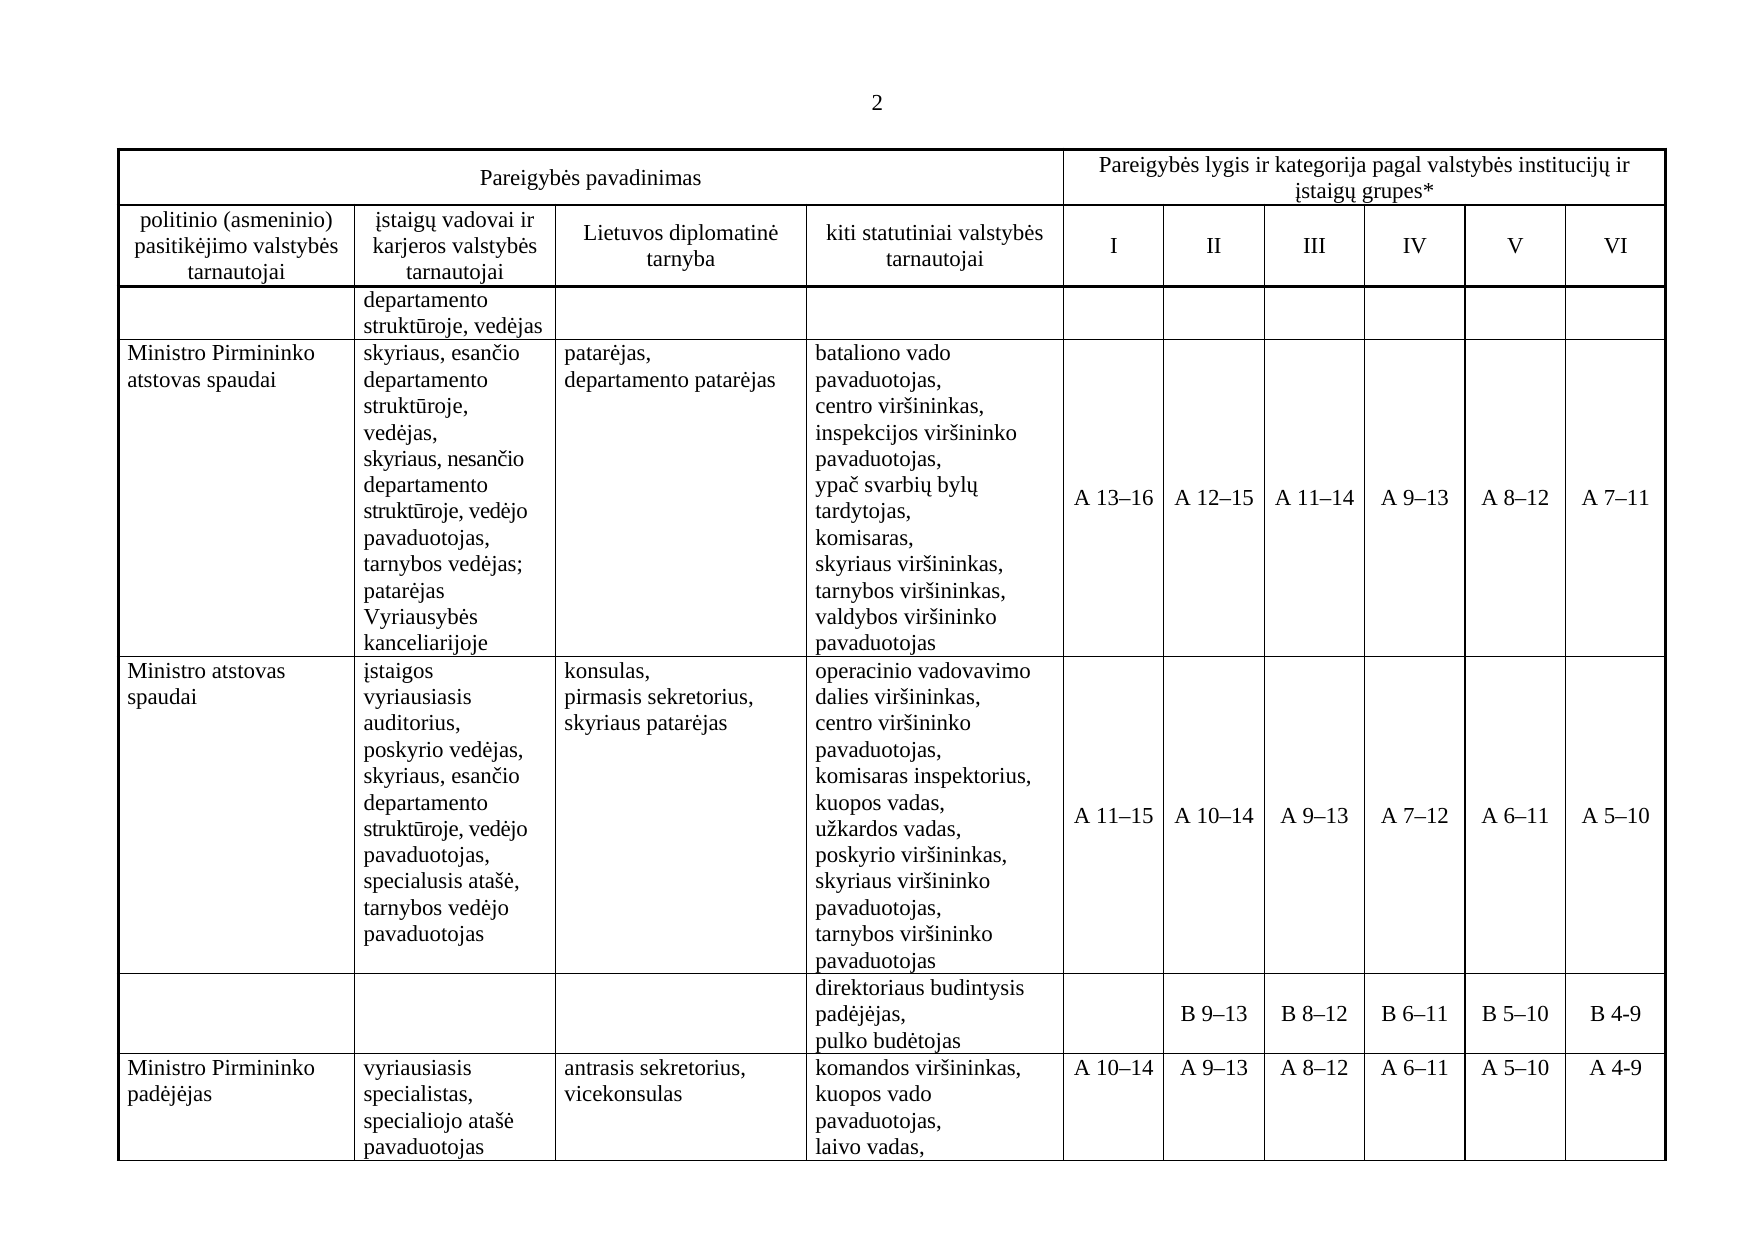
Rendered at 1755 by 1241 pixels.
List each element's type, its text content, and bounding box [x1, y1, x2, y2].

table_cell skyriaus, esančio departamento struktūroje, vedėjas, skyriaus, nesančio departamento struktūroje, vedėjo pavaduotojas, tarnybos vedėjas; patarėjas Vyriausybės kanceliarijoje [355, 340, 555, 656]
table_cell politinio (asmeninio) pasitikėjimo valstybės tarnautojai [120, 206, 354, 285]
table_cell A 10–14 [1064, 1054, 1163, 1159]
table_cell įstaigos vyriausiasis auditorius, poskyrio vedėjas, skyriaus, esančio departamento struktūroje, vedėjo pavaduotojas, specialusis atašė, tarnybos vedėjo pavaduotojas [355, 657, 555, 973]
table_cell [1164, 288, 1264, 338]
table_cell A 5–10 [1466, 1054, 1565, 1159]
table_cell patarėjas, departamento patarėjas [556, 340, 806, 656]
table_cell [120, 974, 354, 1053]
table_cell II [1164, 206, 1264, 285]
table_cell B 9–13 [1164, 974, 1264, 1053]
table_cell Lietuvos diplomatinė tarnyba [556, 206, 806, 285]
table_header Pareigybės lygis ir kategorija pagal valstybės institucijų ir įstaigų grupes* [1064, 151, 1664, 203]
table_cell A 9–13 [1164, 1054, 1264, 1159]
table_cell A 6–11 [1365, 1054, 1464, 1159]
table_cell A 6–11 [1466, 657, 1565, 973]
table_cell konsulas, pirmasis sekretorius, skyriaus patarėjas [556, 657, 806, 973]
table_cell [1064, 288, 1163, 338]
table_cell įstaigų vadovai ir karjeros valstybės tarnautojai [355, 206, 555, 285]
table_cell VI [1566, 206, 1664, 285]
table_header Pareigybės pavadinimas [120, 151, 1063, 203]
table_cell A 9–13 [1265, 657, 1364, 973]
table_cell I [1064, 206, 1163, 285]
table_cell IV [1365, 206, 1464, 285]
table_cell [120, 288, 354, 338]
table_cell departamento struktūroje, vedėjas [355, 288, 555, 338]
table_cell A 5–10 [1566, 657, 1664, 973]
table_cell [1566, 288, 1664, 338]
table_cell bataliono vado pavaduotojas, centro viršininkas, inspekcijos viršininko pavaduotojas, ypač svarbių bylų tardytojas, komisaras, skyriaus viršininkas, tarnybos viršininkas, valdybos viršininko pavaduotojas [807, 340, 1063, 656]
table_cell A 13–16 [1064, 340, 1163, 656]
table_cell [1365, 288, 1464, 338]
table_cell A 12–15 [1164, 340, 1264, 656]
table_cell A 11–15 [1064, 657, 1163, 973]
table_cell A 10–14 [1164, 657, 1264, 973]
table_cell B 5–10 [1466, 974, 1565, 1053]
table_cell A 8–12 [1265, 1054, 1364, 1159]
table_cell A 8–12 [1466, 340, 1565, 656]
table_cell antrasis sekretorius, vicekonsulas [556, 1054, 806, 1159]
table_cell A 4-9 [1566, 1054, 1664, 1159]
table_cell III [1265, 206, 1364, 285]
table_cell B 8–12 [1265, 974, 1364, 1053]
table_cell Ministro atstovas spaudai [120, 657, 354, 973]
table_cell A 7–11 [1566, 340, 1664, 656]
table_cell [807, 288, 1063, 338]
table_cell A 9–13 [1365, 340, 1464, 656]
table_cell [1265, 288, 1364, 338]
table_cell vyriausiasis specialistas, specialiojo atašė pavaduotojas [355, 1054, 555, 1159]
table_cell [1064, 974, 1163, 1053]
table_cell direktoriaus budintysis padėjėjas, pulko budėtojas [807, 974, 1063, 1053]
table_cell A 7–12 [1365, 657, 1464, 973]
table_cell B 6–11 [1365, 974, 1464, 1053]
table_cell [556, 288, 806, 338]
table_cell operacinio vadovavimo dalies viršininkas, centro viršininko pavaduotojas, komisaras inspektorius, kuopos vadas, užkardos vadas, poskyrio viršininkas, skyriaus viršininko pavaduotojas, tarnybos viršininko pavaduotojas [807, 657, 1063, 973]
table_cell Ministro Pirmininko padėjėjas [120, 1054, 354, 1159]
table_cell kiti statutiniai valstybės tarnautojai [807, 206, 1063, 285]
table_cell Ministro Pirmininko atstovas spaudai [120, 340, 354, 656]
table_cell [556, 974, 806, 1053]
table_cell A 11–14 [1265, 340, 1364, 656]
table_cell B 4-9 [1566, 974, 1664, 1053]
table_cell [1466, 288, 1565, 338]
table_cell komandos viršininkas, kuopos vado pavaduotojas, laivo vadas, [807, 1054, 1063, 1159]
table_cell [355, 974, 555, 1053]
table_cell V [1466, 206, 1565, 285]
